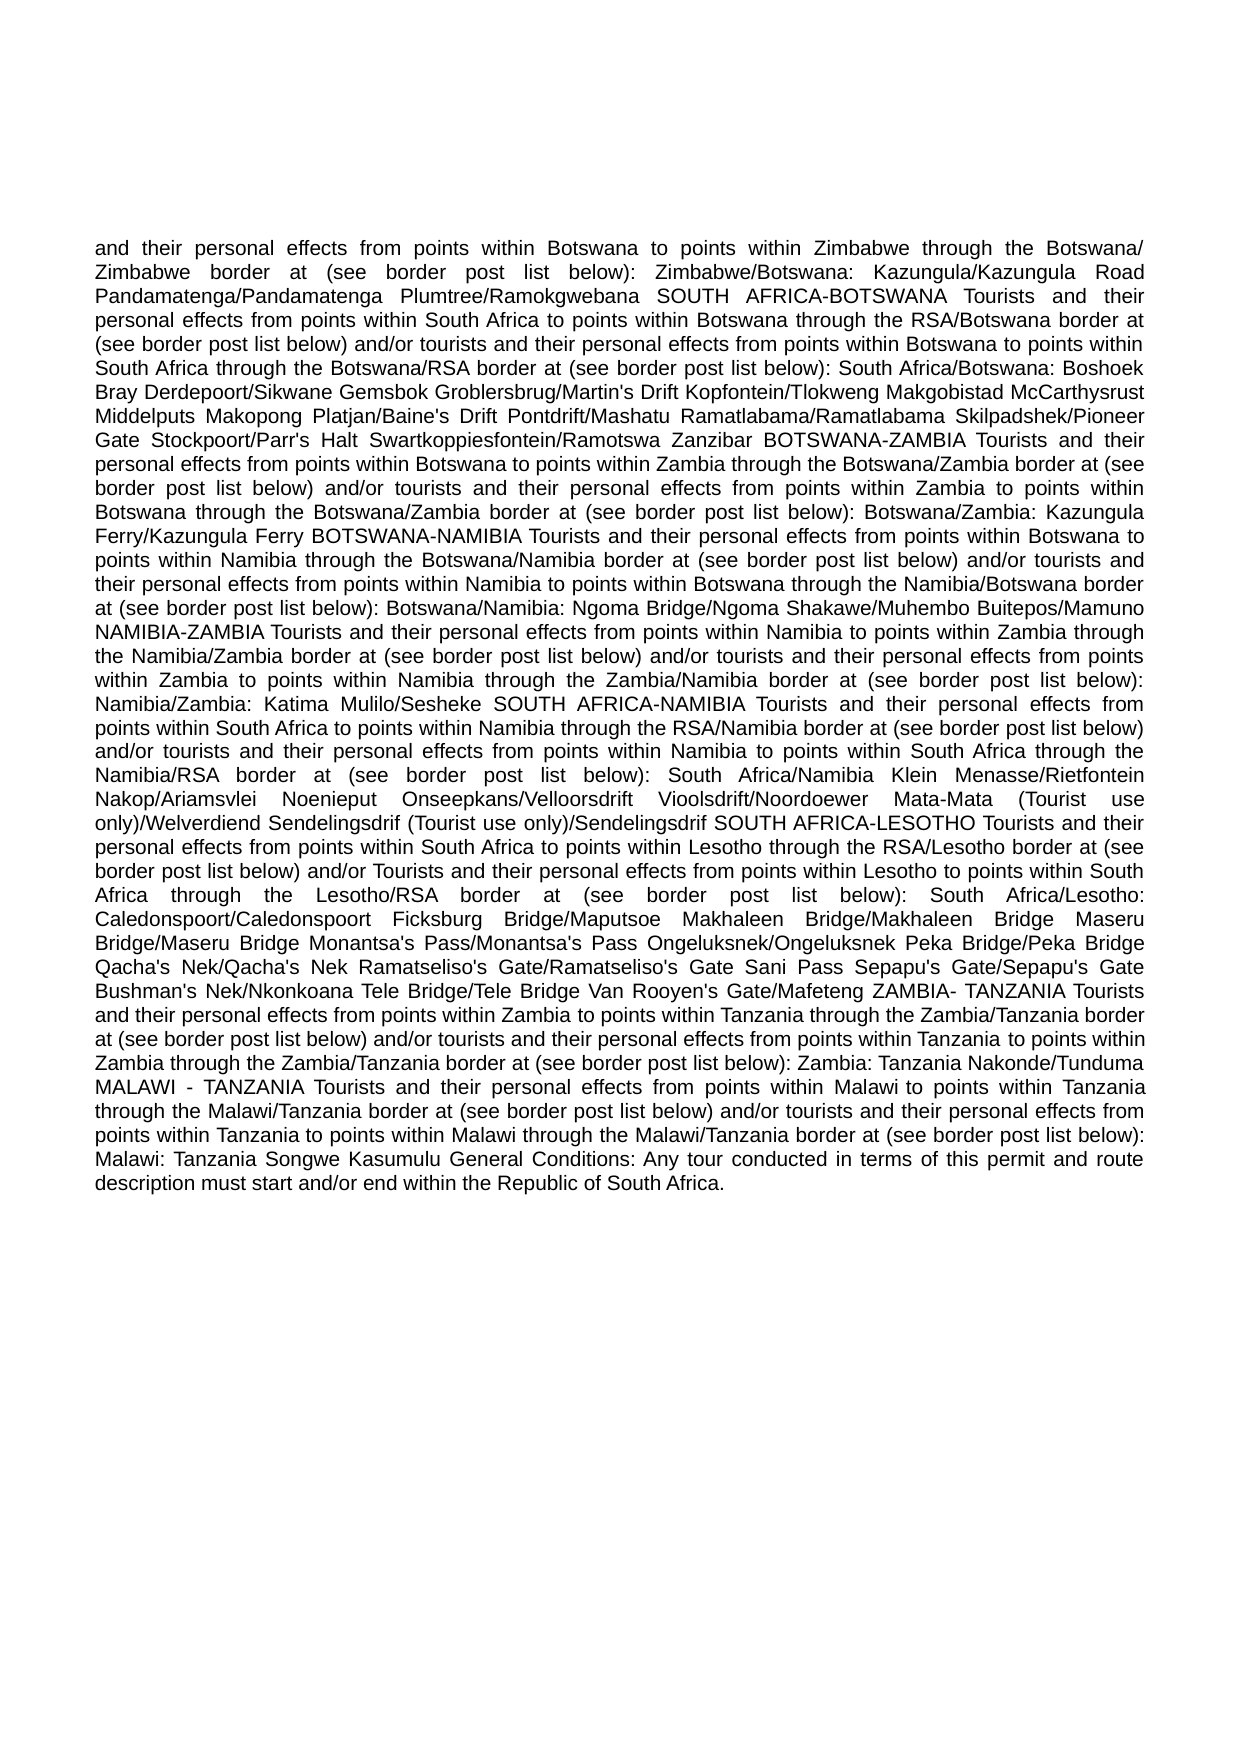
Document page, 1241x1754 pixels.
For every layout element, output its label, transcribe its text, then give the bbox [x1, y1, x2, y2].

text and their personal effects from points within Botswana to points within Zimbabwe through the Botswana/ Zimbabwe border at (see border post list below): Zimbabwe/Botswana: Kazungula/Kazungula Road Pandamatenga/Pandamatenga Plumtree/Ramokgwebana SOUTH AFRICA-BOTSWANA Tourists and their personal effects from points within South Africa to points within Botswana through the RSA/Botswana border at (see border post list below) and/or tourists and their personal effects from points within Botswana to points within South Africa through the Botswana/RSA border at (see border post list below): South Africa/Botswana: Boshoek Bray Derdepoort/Sikwane Gemsbok Groblersbrug/Martin's Drift Kopfontein/Tlokweng Makgobistad McCarthysrust Middelputs Makopong Platjan/Baine's Drift Pontdrift/Mashatu Ramatlabama/Ramatlabama Skilpadshek/Pioneer Gate Stockpoort/Parr's Halt Swartkoppiesfontein/Ramotswa Zanzibar BOTSWANA-ZAMBIA Tourists and their personal effects from points within Botswana to points within Zambia through the Botswana/Zambia border at (see border post list below) and/or tourists and their personal effects from points within Zambia to points within Botswana through the Botswana/Zambia border at (see border post list below): Botswana/Zambia: Kazungula Ferry/Kazungula Ferry BOTSWANA-NAMIBIA Tourists and their personal effects from points within Botswana to points within Namibia through the Botswana/Namibia border at (see border post list below) and/or tourists and their personal effects from points within Namibia to points within Botswana through the Namibia/Botswana border at (see border post list below): Botswana/Namibia: Ngoma Bridge/Ngoma Shakawe/Muhembo Buitepos/Mamuno NAMIBIA-ZAMBIA Tourists and their personal effects from points within Namibia to points within Zambia through the Namibia/Zambia border at (see border post list below) and/or tourists and their personal effects from points within Zambia to points within Namibia through the Zambia/Namibia border at (see border post list below): Namibia/Zambia: Katima Mulilo/Sesheke SOUTH AFRICA-NAMIBIA Tourists and their personal effects from points within South Africa to points within Namibia through the RSA/Namibia border at (see border post list below) and/or tourists and their personal effects from points within Namibia to points within South Africa through the Namibia/RSA border at (see border post list below): South Africa/Namibia Klein Menasse/Rietfontein Nakop/Ariamsvlei Noenieput Onseepkans/Velloorsdrift Vioolsdrift/Noordoewer Mata-Mata (Tourist use only)/Welverdiend Sendelingsdrif (Tourist use only)/Sendelingsdrif SOUTH AFRICA-LESOTHO Tourists and their personal effects from points within South Africa to points within Lesotho through the RSA/Lesotho border at (see border post list below) and/or Tourists and their personal effects from points within Lesotho to points within South Africa through the Lesotho/RSA border at (see border post list below): South Africa/Lesotho: Caledonspoort/Caledonspoort Ficksburg Bridge/Maputsoe Makhaleen Bridge/Makhaleen Bridge Maseru Bridge/Maseru Bridge Monantsa's Pass/Monantsa's Pass Ongeluksnek/Ongeluksnek Peka Bridge/Peka Bridge Qacha's Nek/Qacha's Nek Ramatseliso's Gate/Ramatseliso's Gate Sani Pass Sepapu's Gate/Sepapu's Gate Bushman's Nek/Nkonkoana Tele Bridge/Tele Bridge Van Rooyen's Gate/Mafeteng ZAMBIA- TANZANIA Tourists and their personal effects from points within Zambia to points within Tanzania through the Zambia/Tanzania border at (see border post list below) and/or tourists and their personal effects from points within Tanzania to points within Zambia through the Zambia/Tanzania border at (see border post list below): Zambia: Tanzania Nakonde/Tunduma MALAWI - TANZANIA Tourists and their personal effects from points within Malawi to points within Tanzania through the Malawi/Tanzania border at (see border post list below) and/or tourists and their personal effects from points within Tanzania to points within Malawi through the Malawi/Tanzania border at (see border post list below): Malawi: Tanzania Songwe Kasumulu General Conditions: Any tour conducted in terms of this permit and route description must start and/or end within the Republic of South Africa. [94, 236, 1146, 1194]
